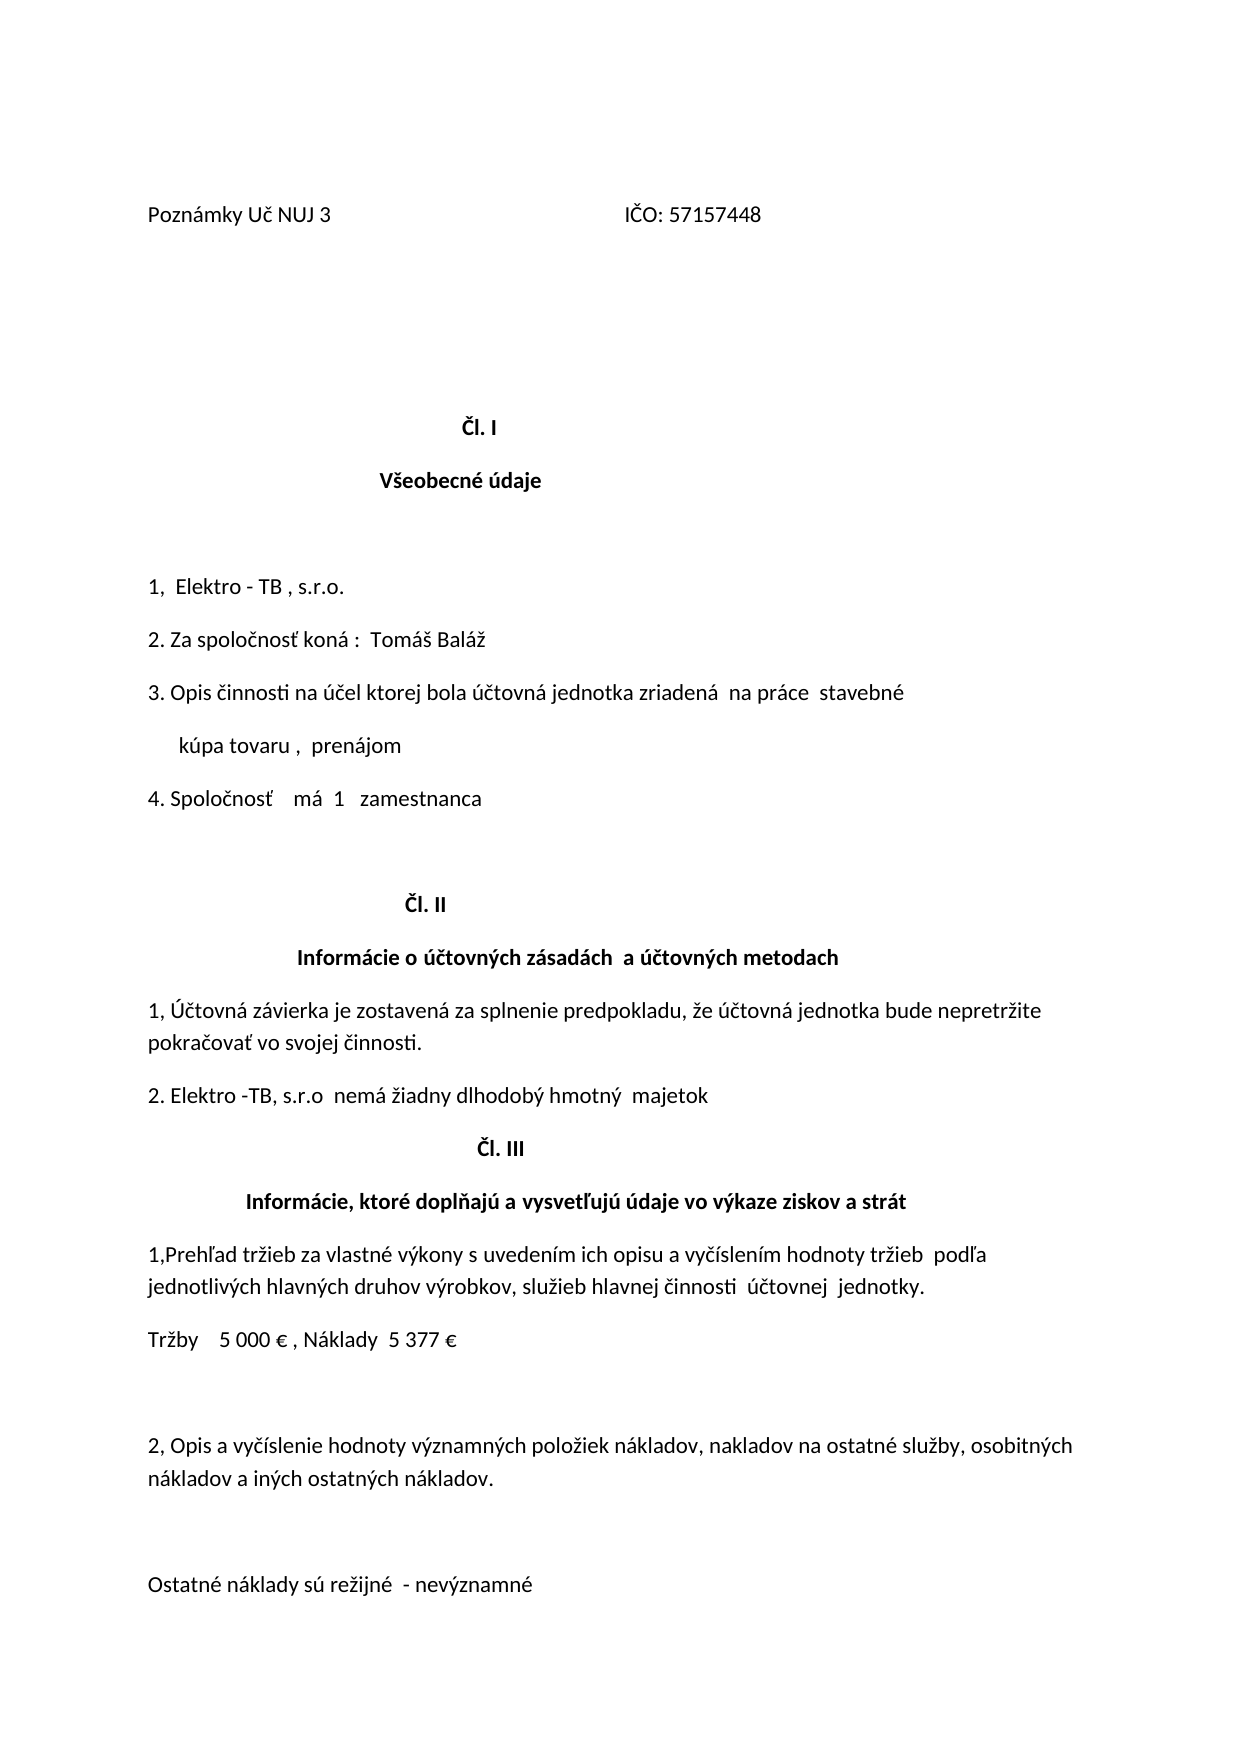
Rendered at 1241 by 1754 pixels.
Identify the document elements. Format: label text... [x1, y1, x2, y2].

text 4. Spoločnosť má 1 zamestnanca [148, 784, 1093, 812]
text Poznámky Uč NUJ 3 IČO: 57157448 [148, 201, 1093, 229]
text Čl. II [148, 890, 1093, 918]
text 1, Účtovná závierka je zostavená za splnenie predpokladu, že účtovná jednotka bude nepretržite pokračovať vo svojej činnosti. [148, 996, 1093, 1056]
text kúpa tovaru , prenájom [148, 731, 1093, 759]
text Čl. III [148, 1134, 1093, 1162]
text 2. Elektro -TB, s.r.o nemá žiadny dlhodobý hmotný majetok [148, 1081, 1093, 1109]
text 2. Za spoločnosť koná : Tomáš Baláž [148, 625, 1093, 653]
text Všeobecné údaje [148, 466, 1093, 494]
text 1,Prehľad tržieb za vlastné výkony s uvedením ich opisu a vyčíslením hodnoty tržieb podľa jednotlivých hlavných druhov výrobkov, služieb hlavnej činnosti účtovnej jednotky. [148, 1240, 1093, 1300]
text Informácie, ktoré doplňajú a vysvetľujú údaje vo výkaze ziskov a strát [148, 1187, 1093, 1215]
text 2, Opis a vyčíslenie hodnoty významných položiek nákladov, nakladov na ostatné služby, osobitných nákladov a iných ostatných nákladov. [148, 1431, 1093, 1492]
text 1, Elektro - TB , s.r.o. [148, 572, 1093, 600]
text 3. Opis činnosti na účel ktorej bola účtovná jednotka zriadená na práce stavebné [148, 678, 1093, 706]
text Tržby 5 000 € , Náklady 5 377 € [148, 1325, 1093, 1353]
text Ostatné náklady sú režijné - nevýznamné [148, 1570, 1093, 1598]
text Čl. I [148, 413, 1093, 441]
text Informácie o účtovných zásadách a účtovných metodach [148, 943, 1093, 971]
